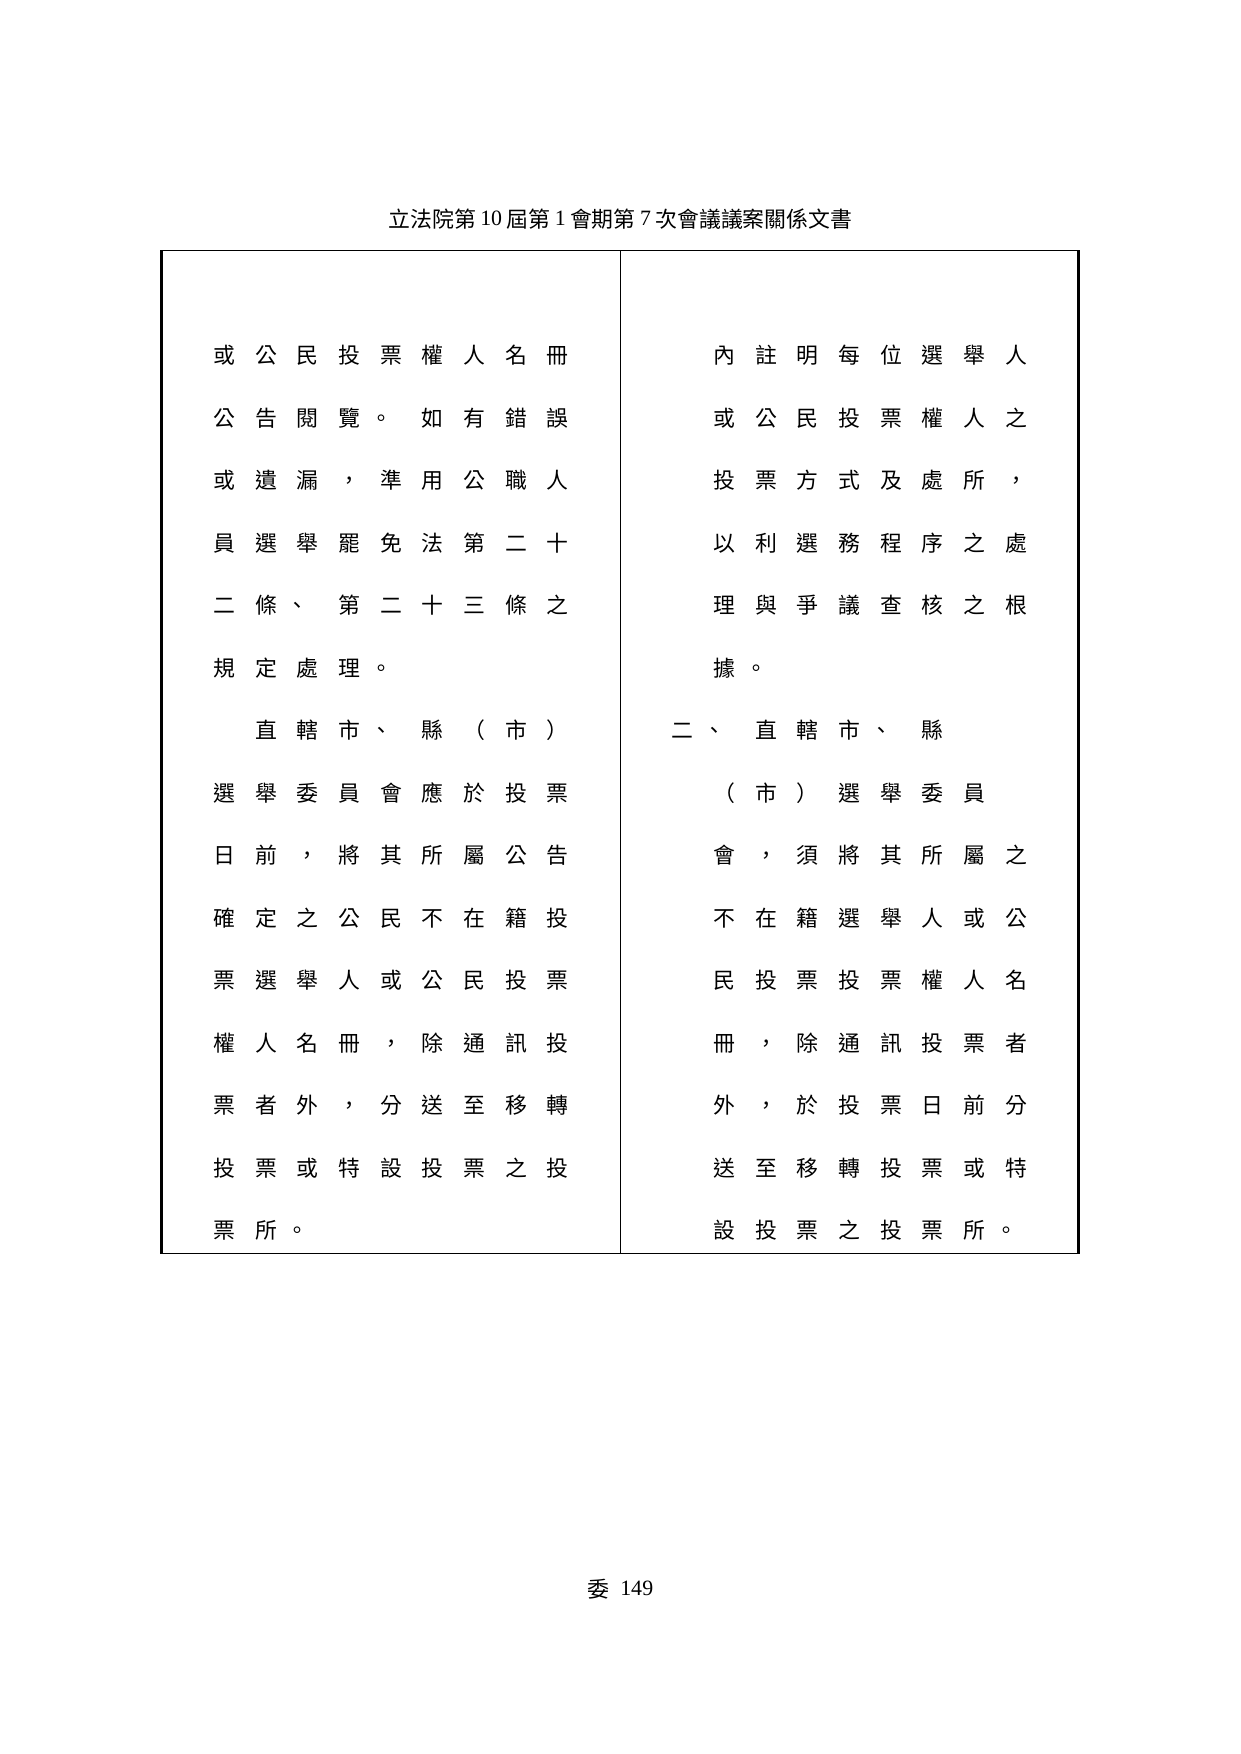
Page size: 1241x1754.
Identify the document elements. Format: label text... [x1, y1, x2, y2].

table_cell 或公民投票權人名冊公告閱覽。如有錯誤或遺漏，準用公職人員選舉罷免法第二十二條、第二十三條之規定處理。 直轄市、縣（市）選舉委員會應於投票日前，將其所屬公告確定之公民不在籍投票選舉人或公民投票權人名冊，除通訊投票者外，分送至移轉投票或特設投票之投票所。 [163, 251, 620, 1253]
table_cell 內註明每位選舉人或公民投票權人之投票方式及處所，以利選務程序之處理與爭議查核之根據。 二、直轄市、縣（市）選舉委員會，須將其所屬之不在籍選舉人或公民投票投票權人名冊，除通訊投票者外，於投票日前分送至移轉投票或特設投票之投票所。 [621, 251, 1077, 1253]
